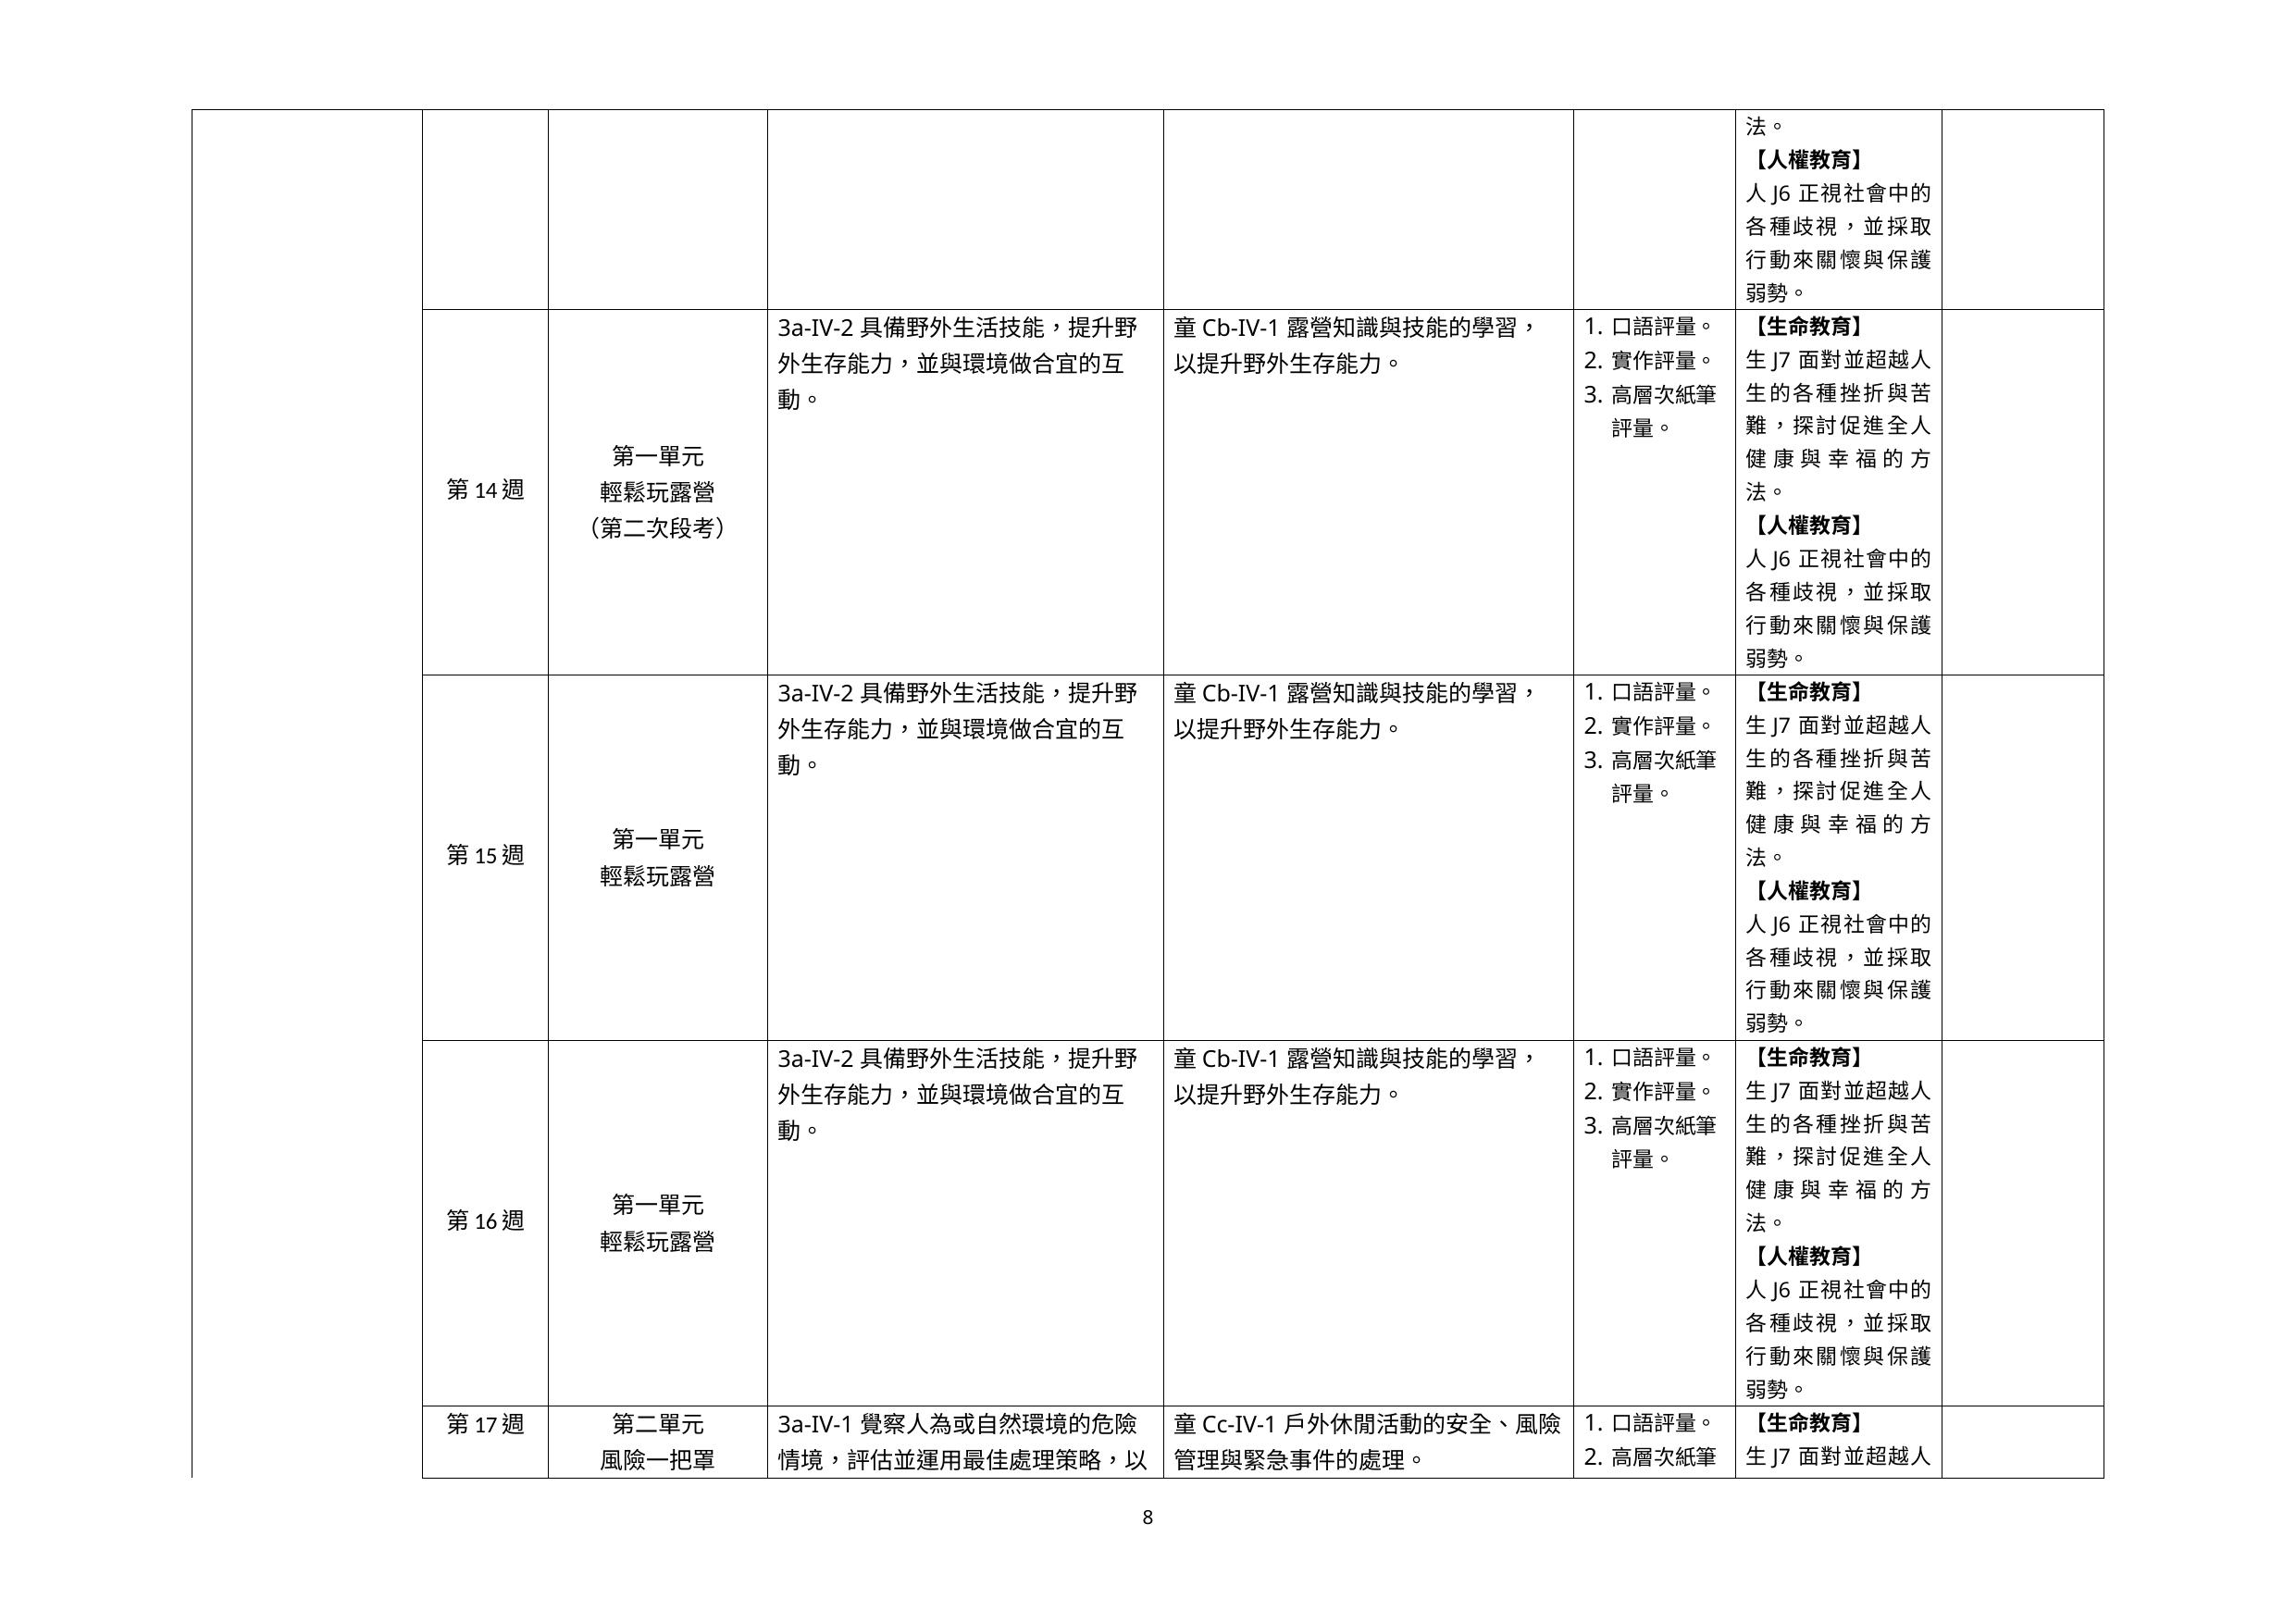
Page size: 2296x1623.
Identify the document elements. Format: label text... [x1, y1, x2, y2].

table_cell 第15週 [423, 675, 548, 1040]
table_cell 口語評量。 實作評量。 高層次紙筆評量。 [1574, 1041, 1735, 1406]
table_cell 第二單元 風險一把罩 [549, 1406, 767, 1478]
table_cell 第17週 [423, 1406, 548, 1478]
table_cell [1942, 1406, 2104, 1478]
table_cell 3a-IV-2 具備野外生活技能，提升野外生存能力，並與環境做合宜的互動。 [768, 1041, 1163, 1406]
table_cell 童Cb-IV-1 露營知識與技能的學習，以提升野外生存能力。 [1164, 675, 1573, 1040]
table_cell [1164, 110, 1573, 309]
table_cell 第一單元 輕鬆玩露營 [549, 1041, 767, 1406]
table_cell [1574, 110, 1735, 309]
table_cell 童Cb-IV-1 露營知識與技能的學習，以提升野外生存能力。 [1164, 1041, 1573, 1406]
table_cell [549, 110, 767, 309]
table_cell 【生命教育】 生J7 面對並超越人 [1736, 1406, 1942, 1478]
table_cell [1942, 110, 2104, 309]
table_cell 【生命教育】 生J7 面對並超越人生的各種挫折與苦難，探討促進全人健康與幸福的方法。 【人權教育】 人J6 正視社會中的各種歧視，並採取行動來關懷與保護弱勢。 [1736, 1041, 1942, 1406]
table_cell 3a-IV-1 覺察人為或自然環境的危險情境，評估並運用最佳處理策略，以 [768, 1406, 1163, 1478]
table_cell 口語評量。 高層次紙筆評量。 [1574, 1406, 1735, 1478]
table_cell 口語評量。 實作評量。 高層次紙筆評量。 [1574, 310, 1735, 675]
table_cell [1942, 310, 2104, 675]
table_cell 【生命教育】 生J7 面對並超越人生的各種挫折與苦難，探討促進全人健康與幸福的方法。 【人權教育】 人J6 正視社會中的各種歧視，並採取行動來關懷與保護弱勢。 [1736, 310, 1942, 675]
table_cell [1942, 1041, 2104, 1406]
table_cell 第16週 [423, 1041, 548, 1406]
table_cell 第一單元 輕鬆玩露營 [549, 675, 767, 1040]
table_cell 童Cc-IV-1 戶外休閒活動的安全、風險管理與緊急事件的處理。 [1164, 1406, 1573, 1478]
table_cell [768, 110, 1163, 309]
table_cell [1942, 675, 2104, 1040]
table_cell 童Cb-IV-1 露營知識與技能的學習，以提升野外生存能力。 [1164, 310, 1573, 675]
table_cell 【生命教育】 生J7 面對並超越人生的各種挫折與苦難，探討促進全人健康與幸福的方法。 【人權教育】 人J6 正視社會中的各種歧視，並採取行動來關懷與保護弱勢。 [1736, 675, 1942, 1040]
table_cell 3a-IV-2 具備野外生活技能，提升野外生存能力，並與環境做合宜的互動。 [768, 310, 1163, 675]
table_cell 法。 【人權教育】 人J6 正視社會中的各種歧視，並採取行動來關懷與保護弱勢。 [1736, 110, 1942, 309]
table_cell 口語評量。 實作評量。 高層次紙筆評量。 [1574, 675, 1735, 1040]
table_cell 3a-IV-2 具備野外生活技能，提升野外生存能力，並與環境做合宜的互動。 [768, 675, 1163, 1040]
table_cell 第14週 [423, 310, 548, 675]
table_cell 第一單元 輕鬆玩露營 （第二次段考） [549, 310, 767, 675]
table_cell [423, 110, 548, 309]
